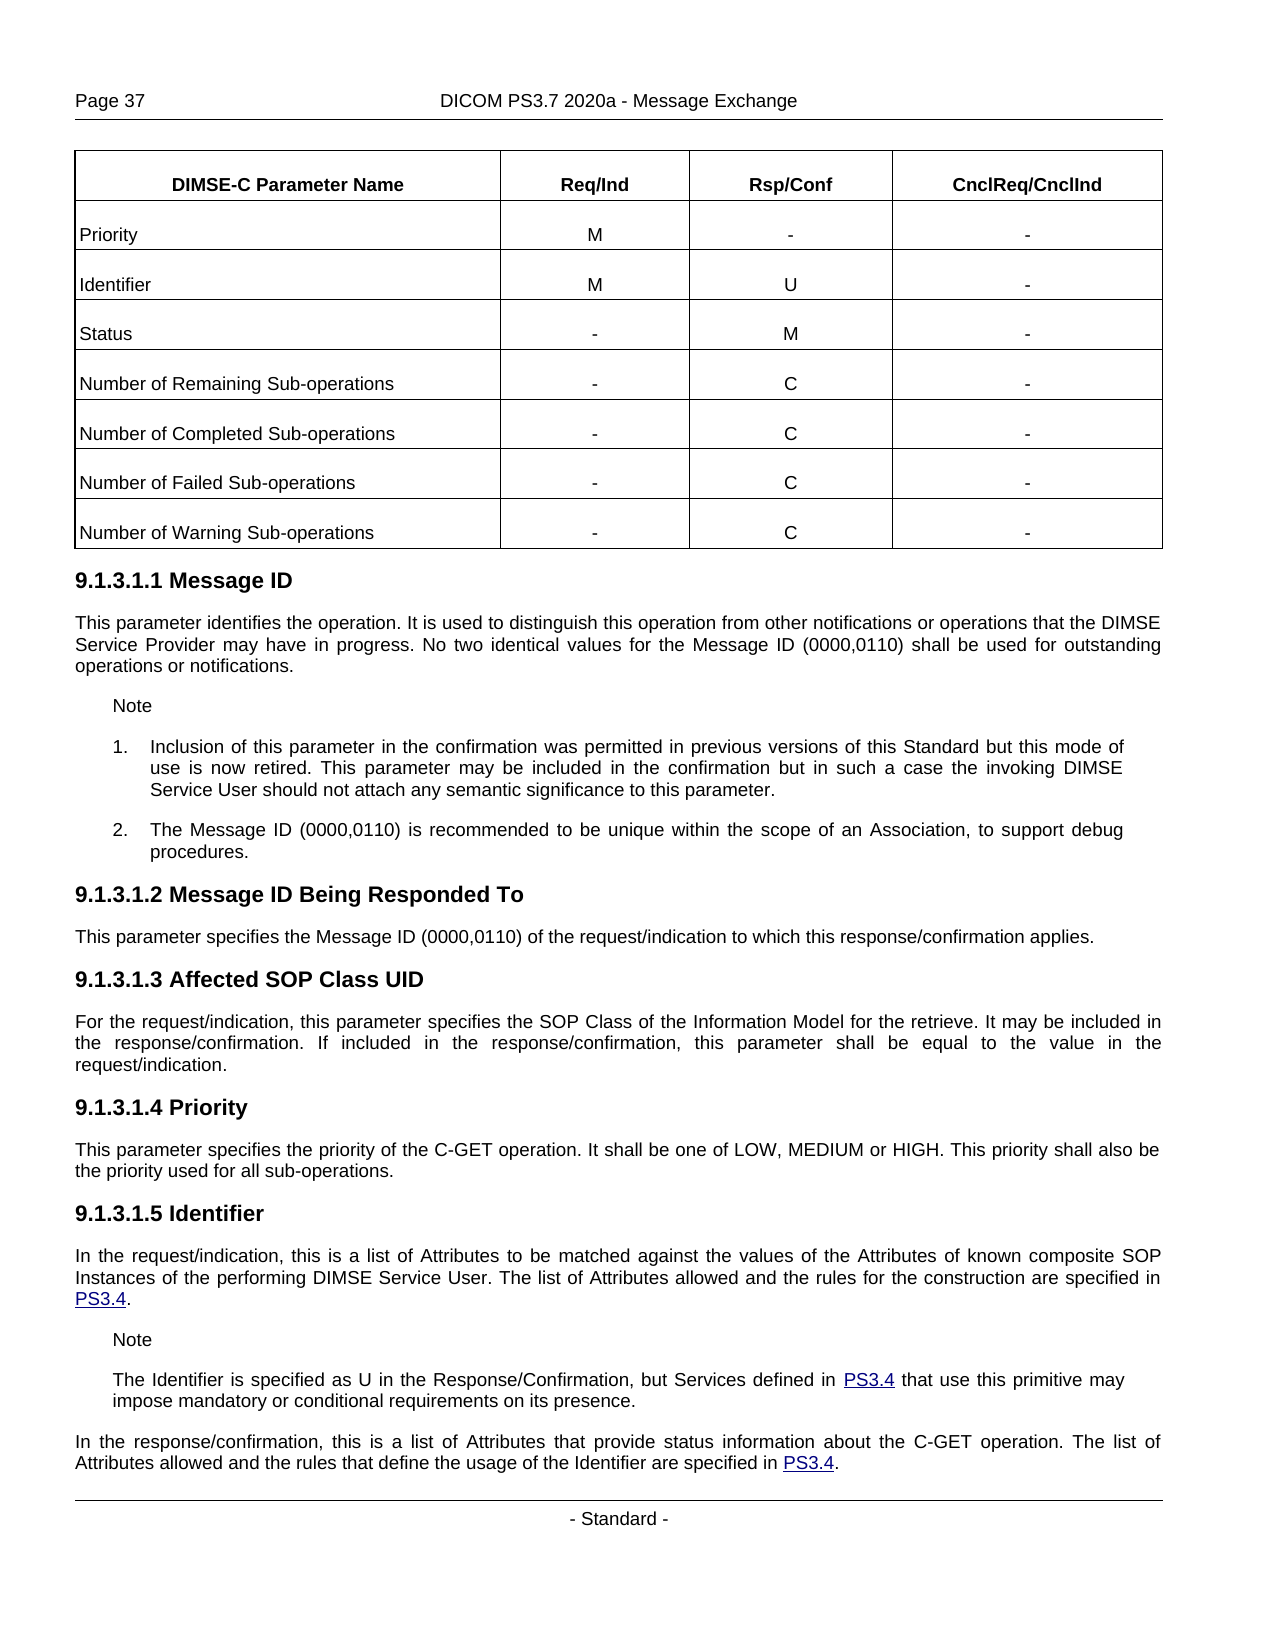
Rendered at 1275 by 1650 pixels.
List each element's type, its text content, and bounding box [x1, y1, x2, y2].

text This parameter specifies the priority of the C-GET operation. It shall be one of LOW, MEDIUM or HIGH. This priority shall also be the priority used for all sub-operations. [75, 1138, 1162, 1182]
table_cell - [893, 400, 1162, 448]
table_cell - [501, 449, 689, 498]
table_cell - [893, 201, 1162, 249]
table_cell - [501, 300, 689, 349]
table_cell Number of Remaining Sub-operations [76, 350, 500, 398]
table_cell M [690, 300, 892, 349]
table_cell - [893, 449, 1162, 498]
table_cell C [690, 499, 892, 547]
table_header Rsp/Conf [690, 151, 892, 200]
table_cell M [501, 201, 689, 249]
table_header CnclReq/CnclInd [893, 151, 1162, 200]
table_cell - [893, 300, 1162, 349]
table_cell U [690, 250, 892, 299]
text 9.1.3.1.3 Affected SOP Class UID [75, 966, 1162, 992]
table_header DIMSE-C Parameter Name [76, 151, 500, 200]
table_cell - [893, 350, 1162, 398]
table_cell - [501, 499, 689, 547]
text Note [112, 1328, 1125, 1350]
text In the request/indication, this is a list of Attributes to be matched against the values of the Attributes of known composite SOP Instances of the performing DIMSE Service User. The list of Attributes allowed and the rules for the construction are specified in PS3.4. [75, 1245, 1162, 1309]
table_cell - [501, 400, 689, 448]
text 1. Inclusion of this parameter in the confirmation was permitted in previous versions of this Standard but this mode of use is now retired. This parameter may be included in the confirmation but in such a case the invoking DIMSE Service User should not attach any semantic significance to this parameter. [112, 736, 1125, 800]
text For the request/indication, this parameter specifies the SOP Class of the Information Model for the retrieve. It may be included in the response/confirmation. If included in the response/confirmation, this parameter shall be equal to the value in the request/indication. [75, 1010, 1162, 1075]
text This parameter specifies the Message ID (0000,0110) of the request/indication to which this response/confirmation applies. [75, 926, 1162, 947]
text 9.1.3.1.1 Message ID [75, 567, 1162, 593]
table_cell Number of Failed Sub-operations [76, 449, 500, 498]
table_cell Number of Completed Sub-operations [76, 400, 500, 448]
table_cell C [690, 350, 892, 398]
table_cell C [690, 400, 892, 448]
text 9.1.3.1.5 Identifier [75, 1200, 1162, 1226]
table_header Req/Ind [501, 151, 689, 200]
table_cell - [501, 350, 689, 398]
text 9.1.3.1.4 Priority [75, 1094, 1162, 1120]
text In the response/confirmation, this is a list of Attributes that provide status information about the C-GET operation. The list of Attributes allowed and the rules that define the usage of the Identifier are specified in PS3.4. [75, 1431, 1162, 1474]
table_cell Number of Warning Sub-operations [76, 499, 500, 547]
text This parameter identifies the operation. It is used to distinguish this operation from other notifications or operations that the DIMSE Service Provider may have in progress. No two identical values for the Message ID (0000,0110) shall be used for outstanding operations or notifications. [75, 612, 1162, 677]
table_cell - [893, 499, 1162, 547]
text The Identifier is specified as U in the Response/Confirmation, but Services defined in PS3.4 that use this primitive may impose mandatory or conditional requirements on its presence. [112, 1369, 1125, 1412]
table_cell - [690, 201, 892, 249]
text 2. The Message ID (0000,0110) is recommended to be unique within the scope of an Association, to support debug procedures. [112, 819, 1125, 862]
table_cell Priority [76, 201, 500, 249]
table_cell - [893, 250, 1162, 299]
table_cell Status [76, 300, 500, 349]
table_cell C [690, 449, 892, 498]
text 9.1.3.1.2 Message ID Being Responded To [75, 881, 1162, 907]
text Note [112, 695, 1125, 717]
table_cell Identifier [76, 250, 500, 299]
table_cell M [501, 250, 689, 299]
